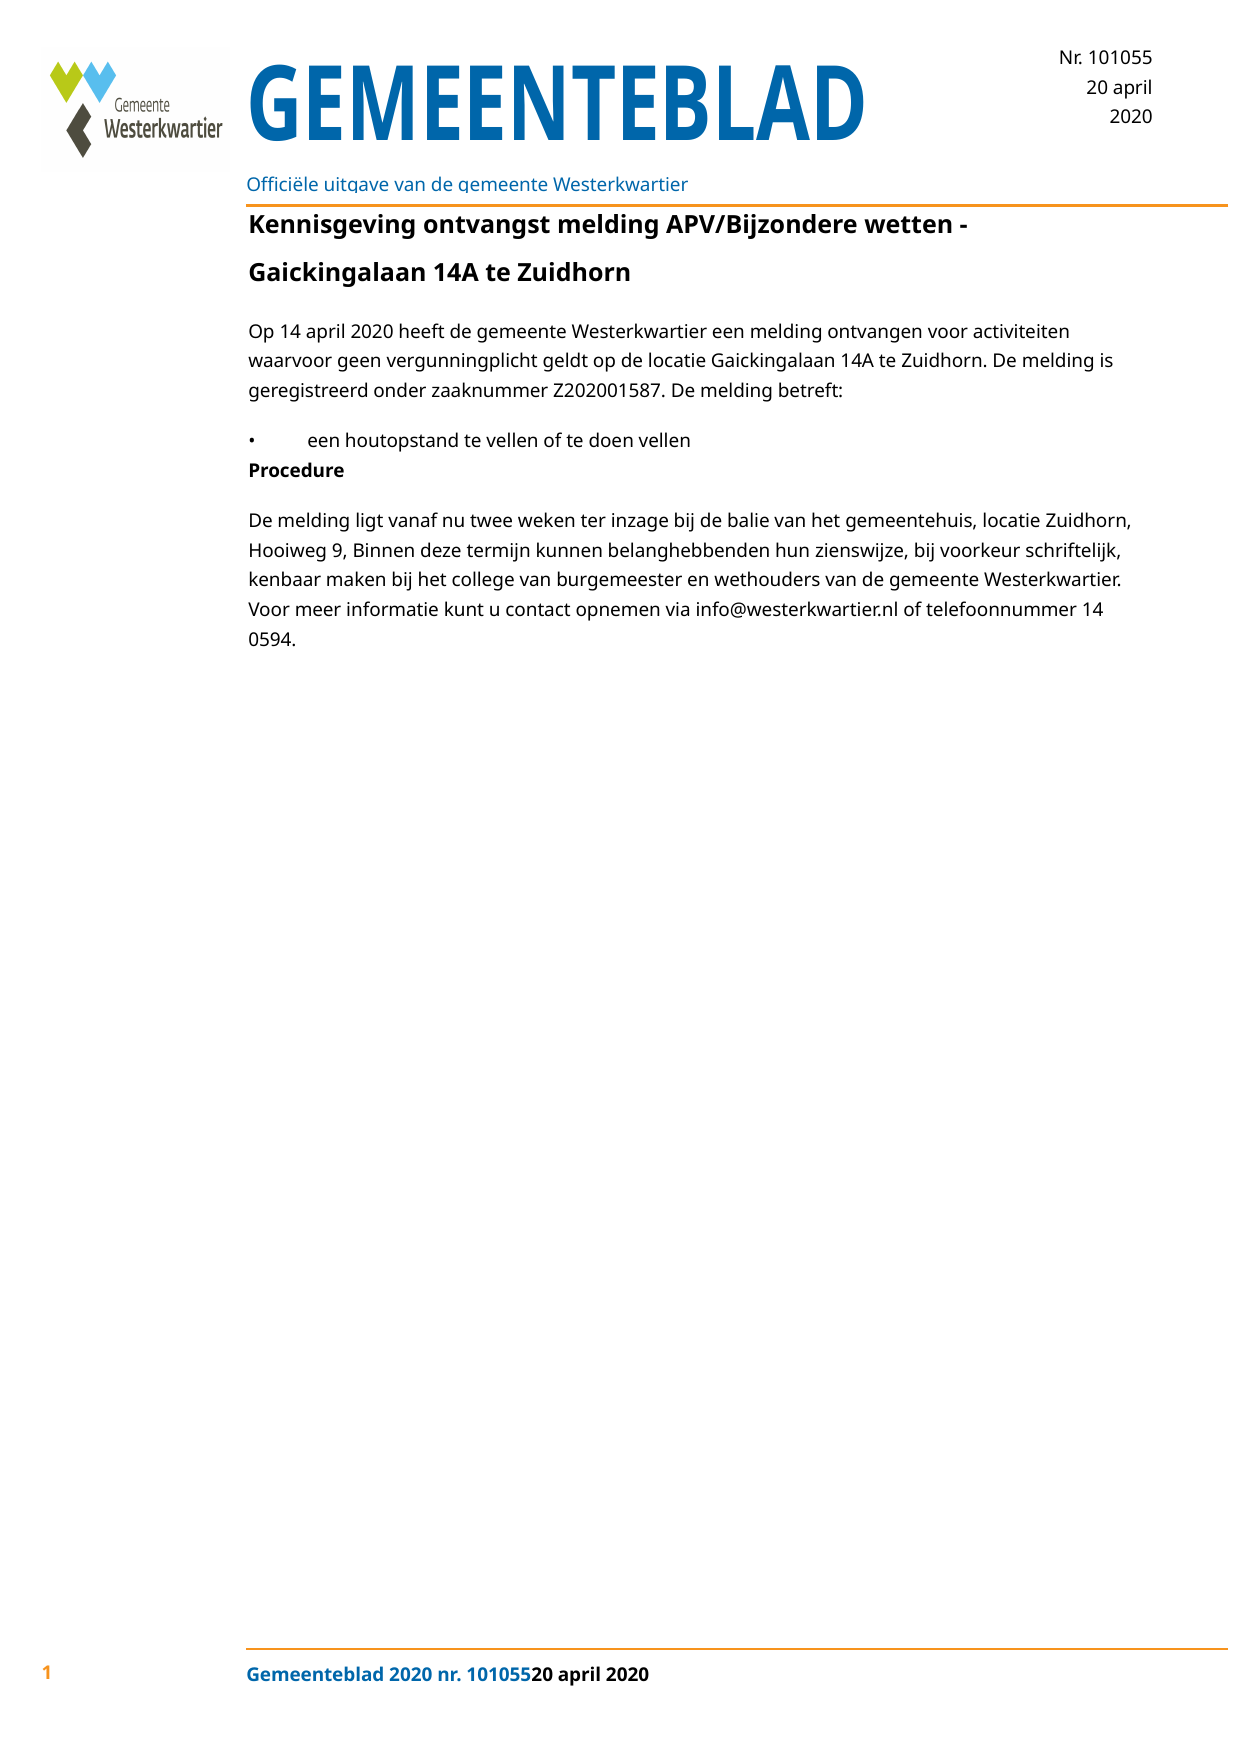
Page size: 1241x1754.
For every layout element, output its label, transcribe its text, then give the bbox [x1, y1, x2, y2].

list een houtopstand te vellen of te doen vellen [248, 427, 1152, 453]
text De melding ligt vanaf nu twee weken ter inzage bij de balie van het gemeentehuis, locatie Zuidhorn, Hooiweg 9, Binnen deze termijn kunnen belanghebbenden hun zienswijze, bij voorkeur schriftelijk, kenbaar maken bij het college van burgemeester en wethouders van de gemeente Westerkwartier. Voor meer informatie kunt u contact opnemen via info@westerkwartier.nl of telefoonnummer 14 0594. [248, 507, 1152, 652]
text Kennisgeving ontvangst melding APV/Bijzondere wetten - Gaickingalaan 14A te Zuidhorn [248, 207, 1152, 288]
text Procedure [248, 457, 1152, 483]
picture [41, 47, 231, 172]
text Op 14 april 2020 heeft de gemeente Westerkwartier een melding ontvangen voor activiteiten waarvoor geen vergunningplicht geldt op de locatie Gaickingalaan 14A te Zuidhorn. De melding is geregistreerd onder zaaknummer Z202001587. De melding betreft: [248, 318, 1152, 403]
